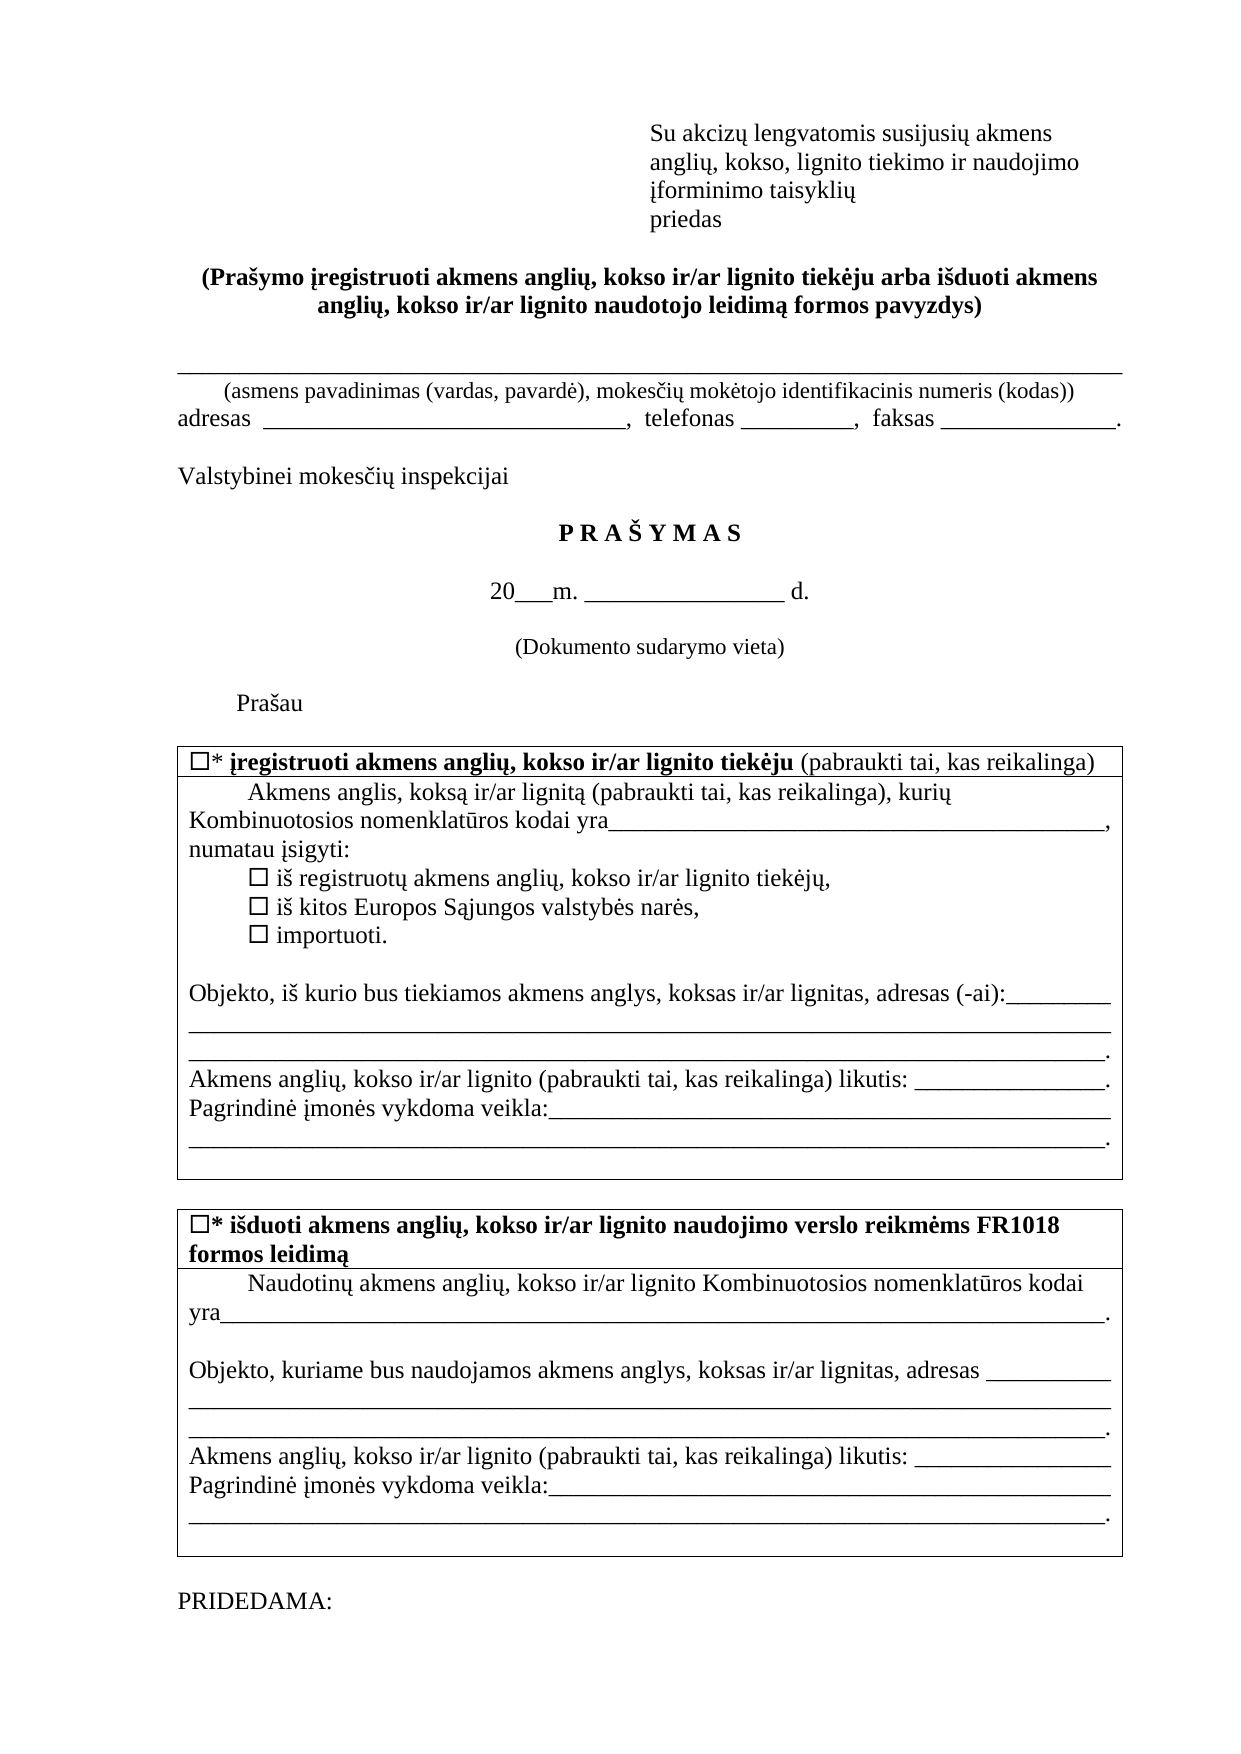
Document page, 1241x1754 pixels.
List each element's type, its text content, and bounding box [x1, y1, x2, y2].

text įforminimo taisyklių [649, 176, 1122, 204]
table_header []* įregistruoti akmens anglių, kokso ir/ar lignito tiekėju (pabraukti tai, kas reikalinga) [178, 747, 1122, 776]
text Prašau [177, 688, 1122, 717]
text (asmens pavadinimas (vardas, pavardė), mokesčių mokėtojo identifikacinis numeris (kodas)) [177, 377, 1122, 403]
table_header []* išduoti akmens anglių, kokso ir/ar lignito naudojimo verslo reikmėms FR1018 formos leidimą [178, 1210, 1122, 1267]
text (Prašymo įregistruoti akmens anglių, kokso ir/ar lignito tiekėju arba išduoti akmens anglių, kokso ir/ar lignito naudotojo leidimą formos pavyzdys) [177, 262, 1122, 319]
table_cell Naudotinų akmens anglių, kokso ir/ar lignito Kombinuotosios nomenklatūros kodai yra . Objekto, kuriame bus naudojamos akmens anglys, koksas ir/ar lignitas, adresas _ _ . Akmens anglių, kokso ir/ar lignito (pabraukti tai, kas reikalinga) likutis: Pagrindinė įmonės vykdoma veikla: _ . [178, 1269, 1122, 1556]
text anglių, kokso, lignito tiekimo ir naudojimo [649, 147, 1122, 176]
text Valstybinei mokesčių inspekcijai [177, 461, 1122, 489]
table_cell Akmens anglis, koksą ir/ar lignitą (pabraukti tai, kas reikalinga), kurių Kombinuotosios nomenklatūros kodai yra , numatau įsigyti: [] iš registruotų akmens anglių, kokso ir/ar lignito tiekėjų, [] iš kitos Europos Sąjungos valstybės narės, [] importuoti. Objekto, iš kurio bus tiekiamos akmens anglys, koksas ir/ar lignitas, adresas (-ai): _ _ . Akmens anglių, kokso ir/ar lignito (pabraukti tai, kas reikalinga) likutis: . Pagrindinė įmonės vykdoma veikla: _ . [178, 777, 1122, 1179]
text _ [177, 348, 1122, 373]
text PRIDEDAMA: [177, 1586, 1122, 1614]
text (Dokumento sudarymo vieta) [177, 633, 1122, 659]
text 20___m. ________________ d. [177, 576, 1122, 604]
text adresas , telefonas _________, faksas ______________. [177, 403, 1122, 432]
text Su akcizų lengvatomis susijusių akmens [649, 118, 1122, 147]
text PRAŠYMAS [177, 518, 1122, 547]
text priedas [649, 204, 1122, 233]
